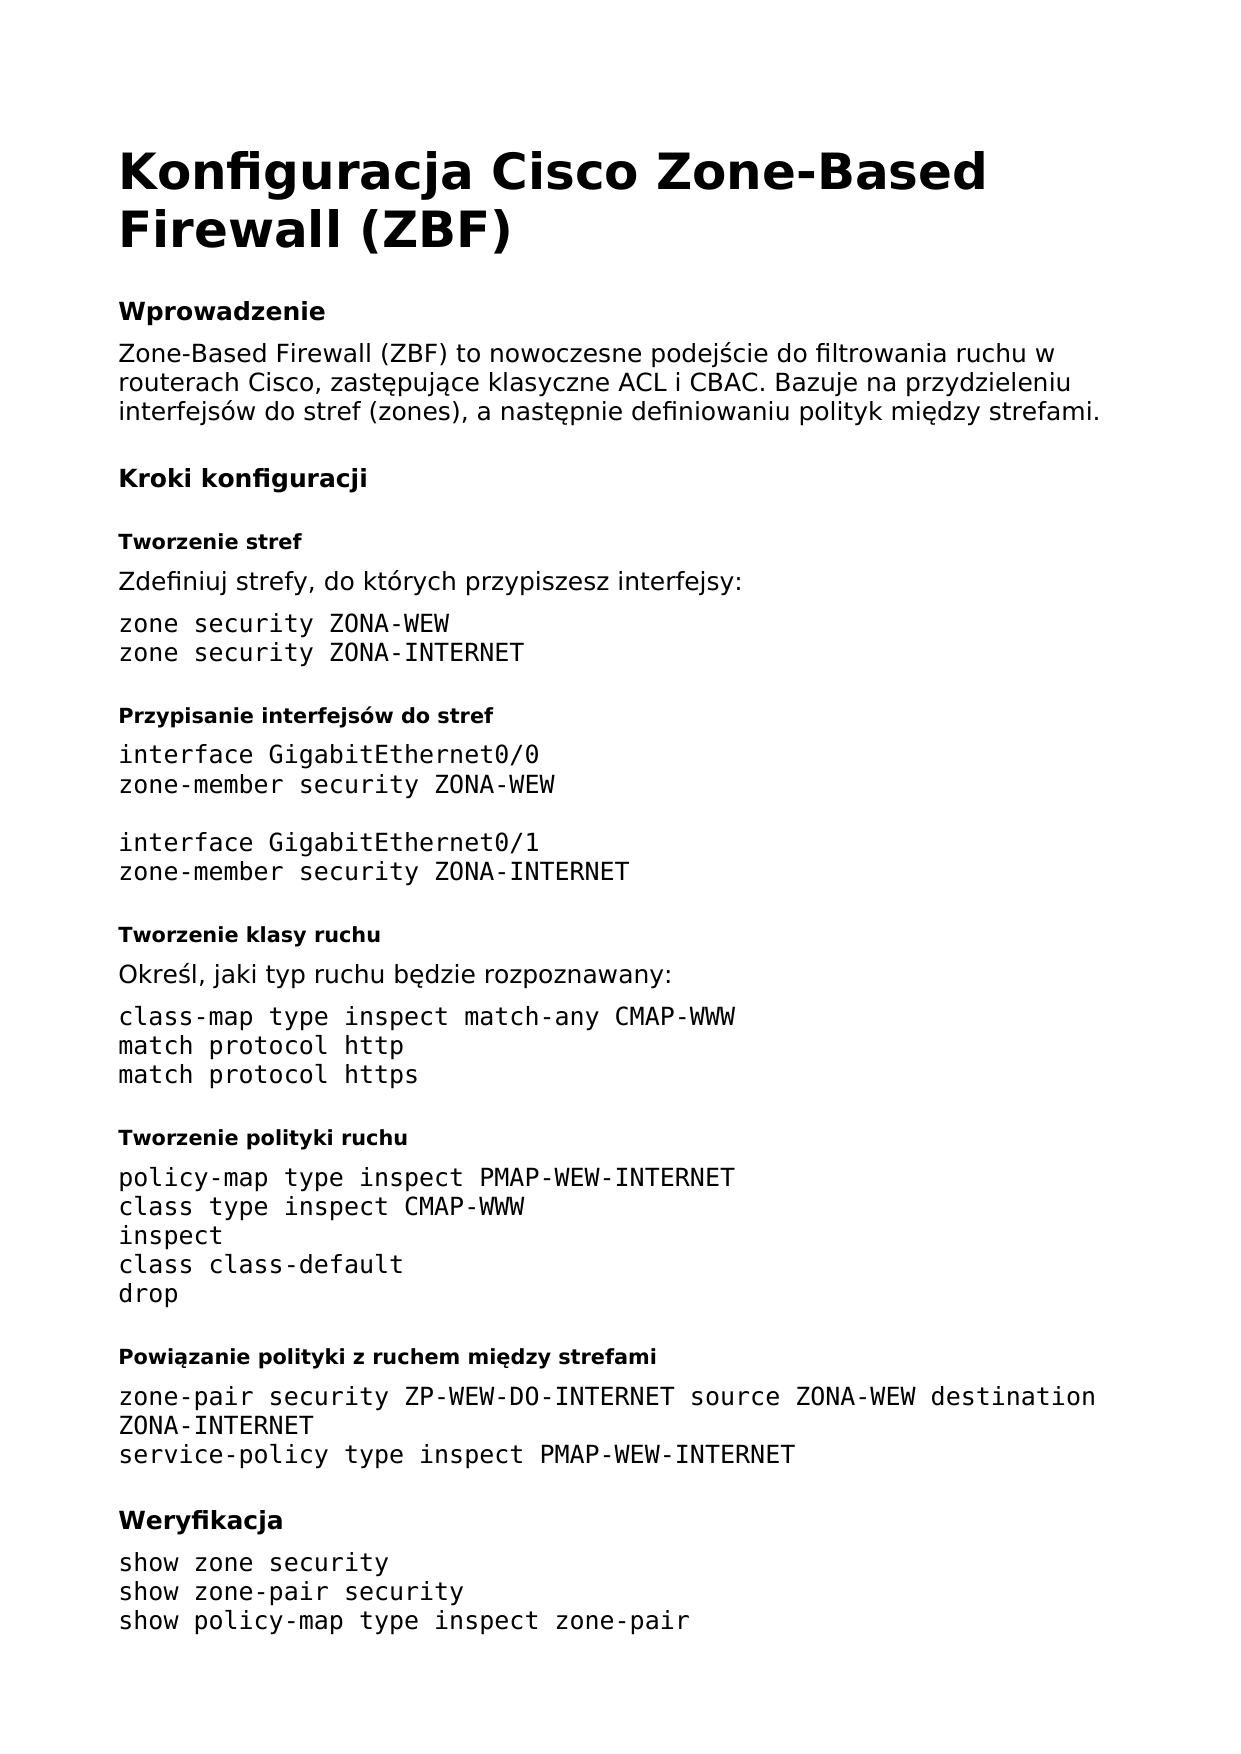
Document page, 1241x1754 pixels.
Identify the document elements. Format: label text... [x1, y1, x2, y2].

subtitle Weryfikacja [118, 1506, 1122, 1536]
text interface GigabitEthernet0/0 zone-member security ZONA-WEW interface GigabitEthernet0/1 zone-member security ZONA-INTERNET [118, 741, 1122, 887]
text zone security ZONA-WEW zone security ZONA-INTERNET [118, 609, 1122, 667]
subtitle Tworzenie stref [118, 530, 1122, 555]
text zone-pair security ZP-WEW-DO-INTERNET source ZONA-WEW destination ZONA-INTERNET service-policy type inspect PMAP-WEW-INTERNET [118, 1382, 1122, 1470]
text Zone-Based Firewall (ZBF) to nowoczesne podejście do filtrowania ruchu w routerach Cisco, zastępujące klasyczne ACL i CBAC. Bazuje na przydzieleniu interfejsów do stref (zones), a następnie definiowaniu polityk między strefami. [118, 339, 1122, 426]
text Określ, jaki typ ruchu będzie rozpoznawany: [118, 960, 1122, 989]
text Zdefiniuj strefy, do których przypiszesz interfejsy: [118, 567, 1122, 596]
subtitle Tworzenie klasy ruchu [118, 923, 1122, 948]
text show zone security show zone-pair security show policy-map type inspect zone-pair [118, 1548, 1122, 1636]
subtitle Przypisanie interfejsów do stref [118, 704, 1122, 728]
text policy-map type inspect PMAP-WEW-INTERNET class type inspect CMAP-WWW inspect class class-default drop [118, 1163, 1122, 1309]
subtitle Konfiguracja Cisco Zone-Based Firewall (ZBF) [118, 143, 1122, 259]
subtitle Tworzenie polityki ruchu [118, 1126, 1122, 1150]
subtitle Powiązanie polityki z ruchem między strefami [118, 1345, 1122, 1370]
text class-map type inspect match-any CMAP-WWW match protocol http match protocol https [118, 1002, 1122, 1089]
subtitle Wprowadzenie [118, 297, 1122, 326]
subtitle Kroki konfiguracji [118, 464, 1122, 493]
